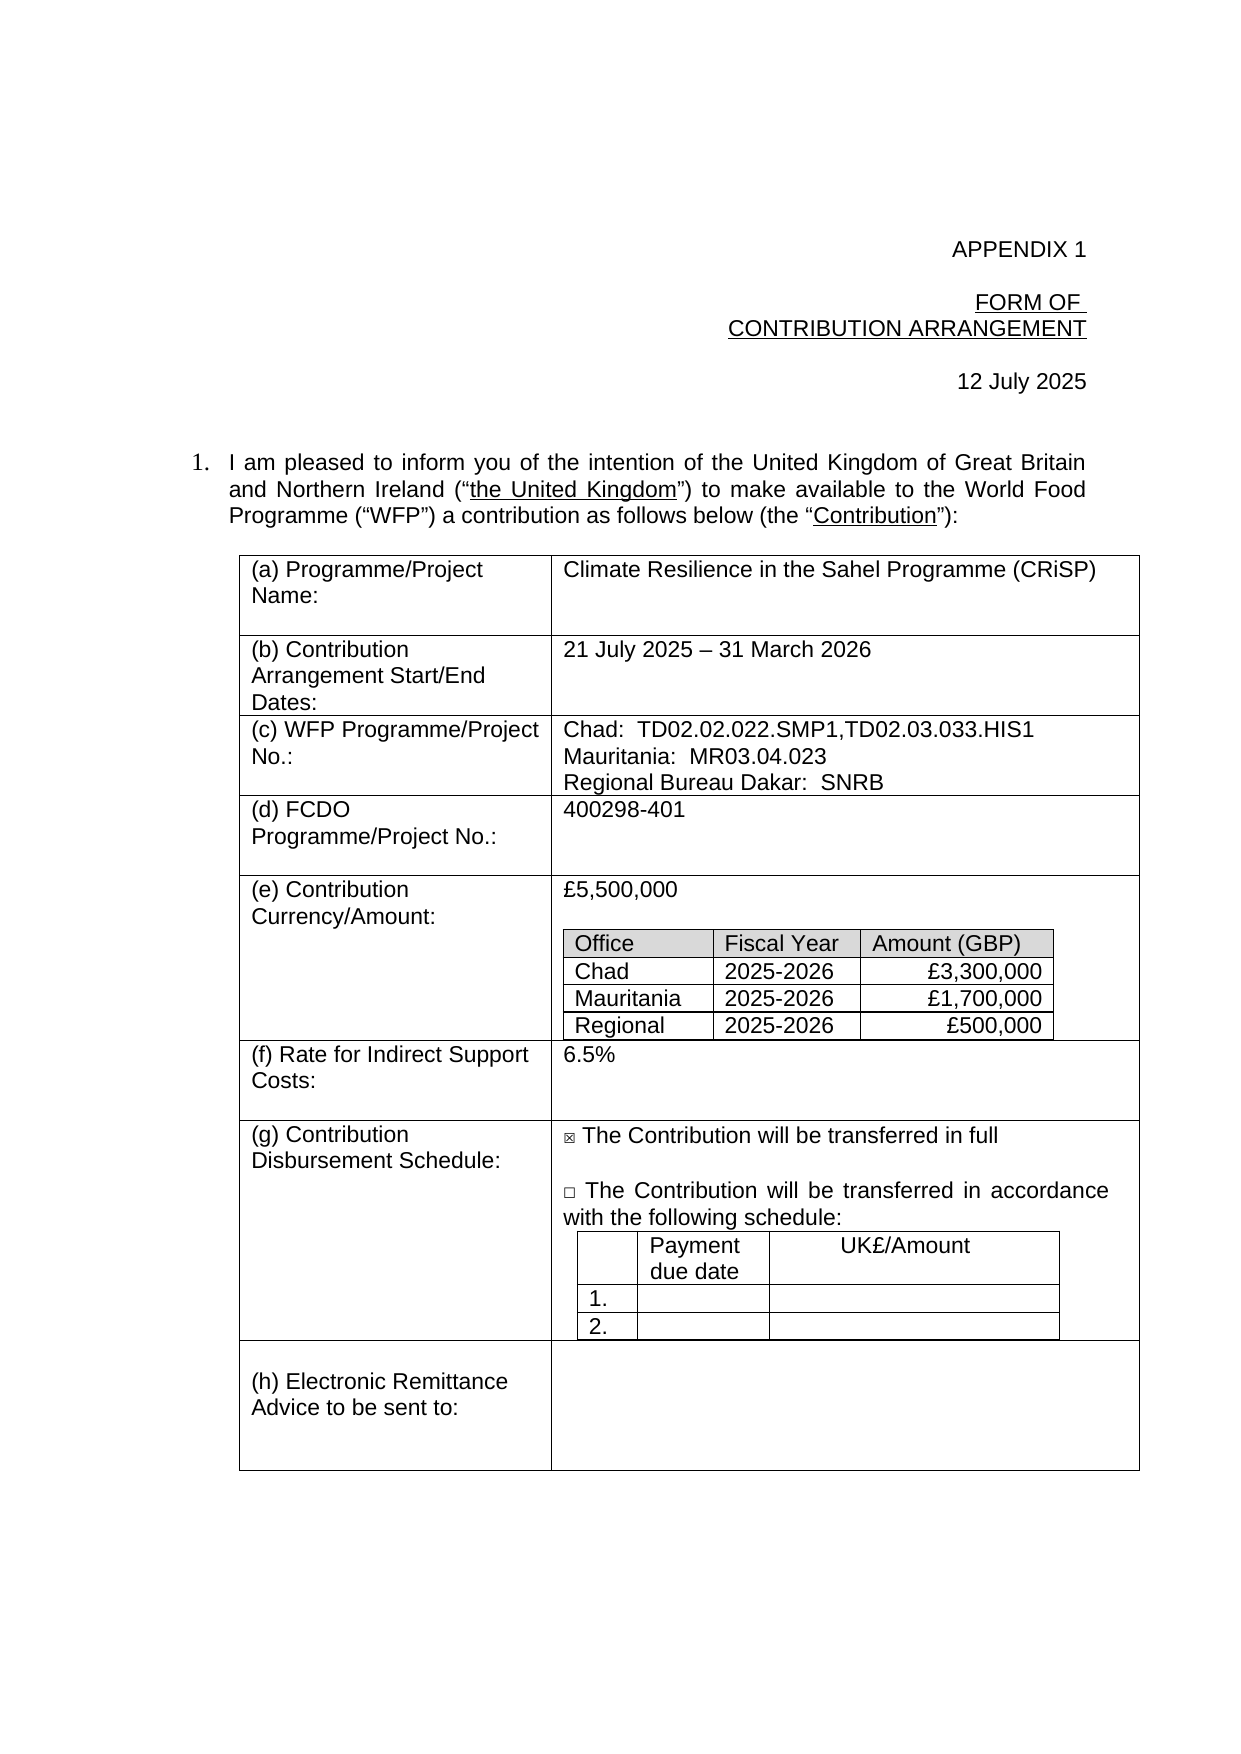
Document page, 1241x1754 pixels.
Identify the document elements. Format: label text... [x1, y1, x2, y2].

text APPENDIX 1 [153, 236, 1087, 263]
table_cell 400298-401 [552, 796, 1139, 875]
table_cell [770, 1313, 1059, 1339]
table_cell 21 July 2025 – 31 March 2026 [552, 636, 1139, 715]
table_header Amount (GBP) [861, 930, 1053, 957]
table_cell £5,500,000 [552, 876, 1139, 1040]
table_cell £3,300,000 [861, 958, 1053, 984]
table_header (a) Programme/Project Name: [240, 556, 551, 635]
table_cell (d) FCDO Programme/Project No.: [240, 796, 551, 875]
table_header Climate Resilience in the Sahel Programme (CRiSP) [552, 556, 1139, 635]
text CONTRIBUTION ARRANGEMENT [153, 315, 1087, 342]
table_cell [638, 1313, 769, 1339]
table_cell (c) WFP Programme/Project No.: [240, 716, 551, 795]
table_cell (f) Rate for Indirect Support Costs: [240, 1041, 551, 1120]
table_header [578, 1232, 637, 1284]
table_cell Regional [564, 1013, 713, 1039]
table_cell £500,000 [861, 1013, 1053, 1039]
table_cell Chad: TD02.02.022.SMP1,TD02.03.033.HIS1 Mauritania: MR03.04.023 Regional Bureau Dakar: SNRB [552, 716, 1139, 795]
table_cell 6.5% [552, 1041, 1139, 1120]
table_cell (h) Electronic Remittance Advice to be sent to: [240, 1341, 551, 1470]
table_cell [770, 1285, 1059, 1312]
text 12 July 2025 [153, 368, 1087, 394]
table_cell Mauritania [564, 985, 713, 1011]
text FORM OF [153, 289, 1087, 315]
table_cell 2025-2026 [714, 1013, 860, 1039]
table_cell (b) Contribution Arrangement Start/End Dates: [240, 636, 551, 715]
table_header Payment due date [638, 1232, 769, 1284]
table_header Fiscal Year [714, 930, 860, 957]
table_cell 2. [578, 1313, 637, 1339]
table_cell £1,700,000 [861, 985, 1053, 1011]
table_cell [638, 1285, 769, 1312]
table_cell 2025-2026 [714, 985, 860, 1011]
table_cell ☒ The Contribution will be transferred in full ☐ The Contribution will be transferred in accordance with the following schedule: [552, 1121, 1139, 1340]
table_cell Chad [564, 958, 713, 984]
list I am pleased to inform you of the intention of the United Kingdom of Great Britain and Northern Ireland (“the United Kingdom”) to make available to the World Food Programme (“WFP”) a contribution as follows below (the “Contribution”): [191, 447, 1087, 529]
table_cell (e) Contribution Currency/Amount: [240, 876, 551, 1040]
table_header Office [564, 930, 713, 957]
table_cell 2025-2026 [714, 958, 860, 984]
table_cell (g) Contribution Disbursement Schedule: [240, 1121, 551, 1340]
table_header UK£/Amount [770, 1232, 1059, 1284]
table_cell [552, 1341, 1139, 1470]
table_cell 1. [578, 1285, 637, 1312]
